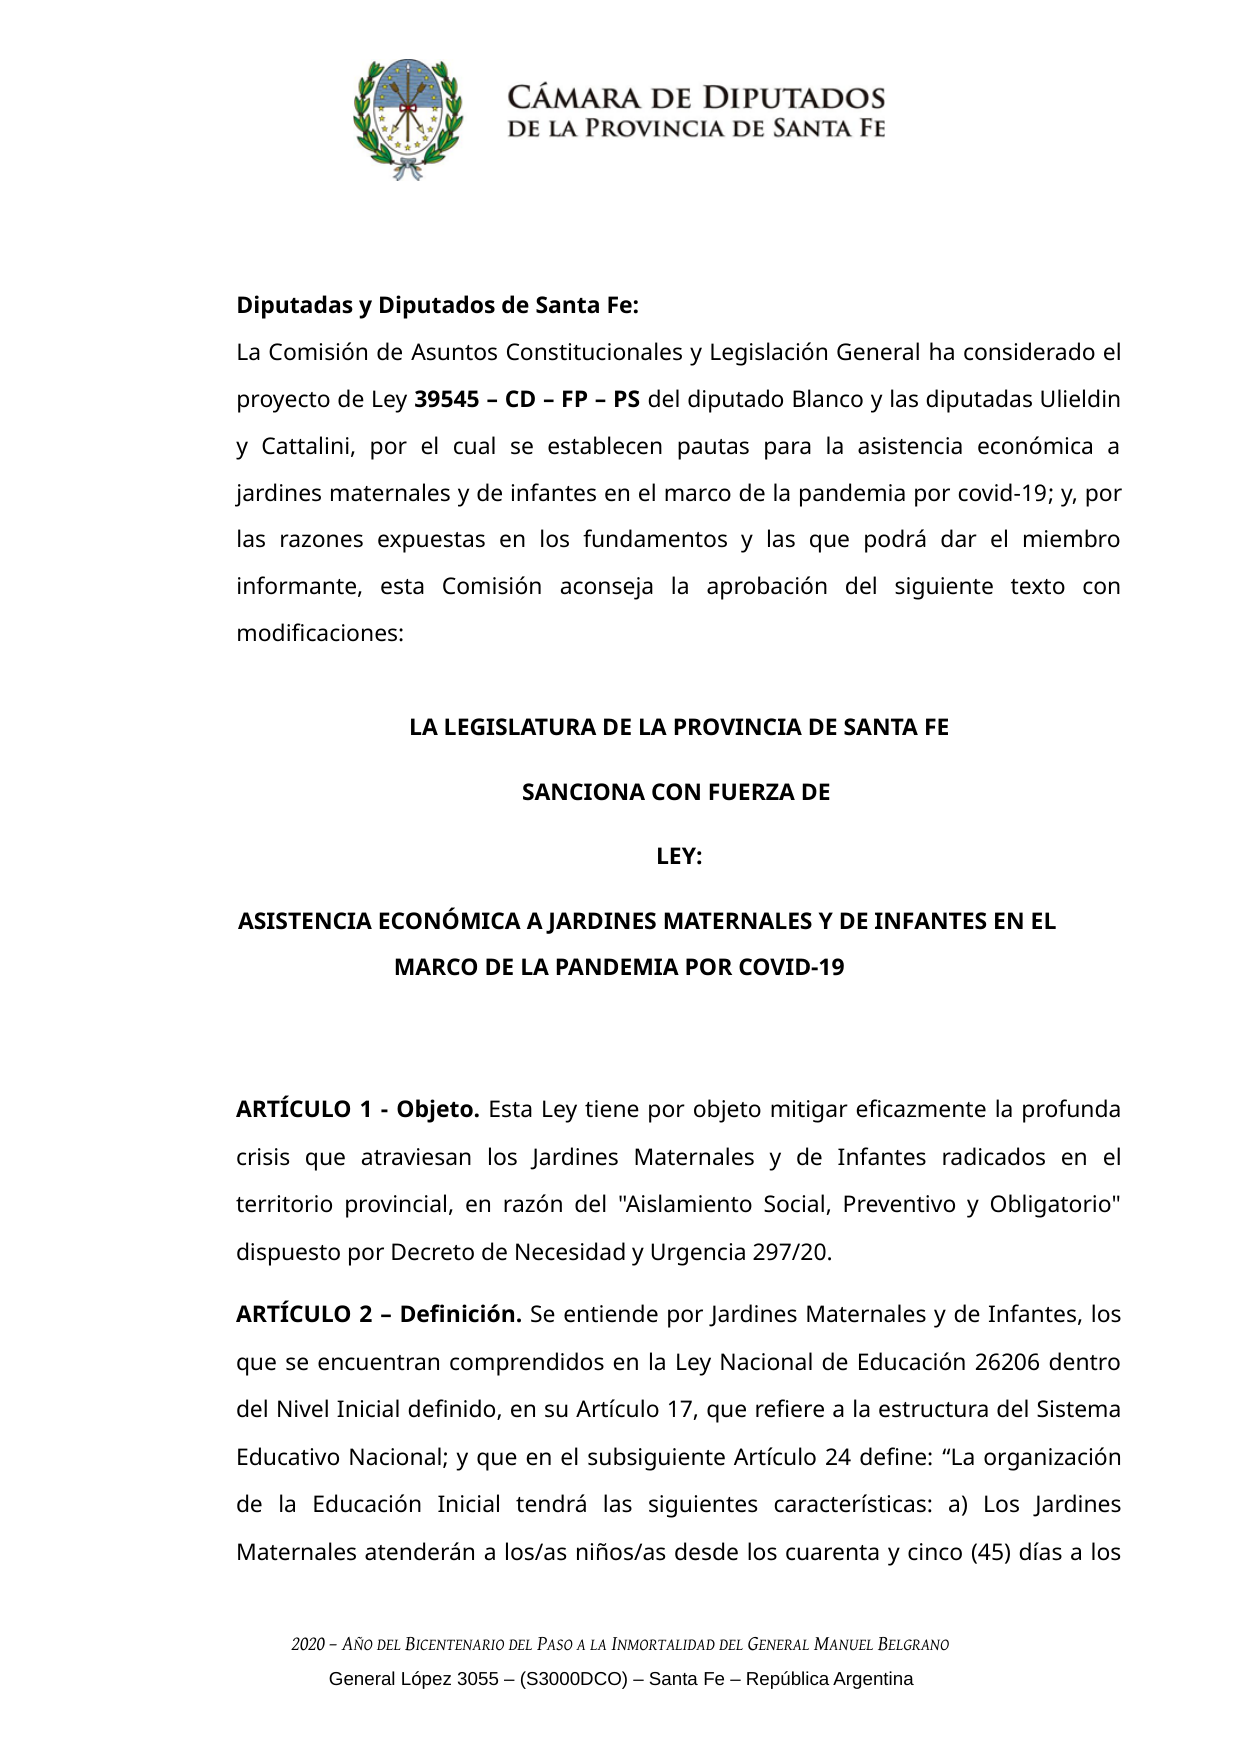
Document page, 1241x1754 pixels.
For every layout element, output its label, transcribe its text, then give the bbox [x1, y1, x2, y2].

text LA LEGISLATURA DE LA PROVINCIA DE SANTA FE [236, 711, 1122, 742]
text ARTÍCULO 2 – Definición. Se entiende por Jardines Maternales y de Infantes, los que se encuentran comprendidos en la Ley Nacional de Educación 26206 dentro del Nivel Inicial definido, en su Artículo 17, que refiere a la estructura del Sistema Educativo Nacional; y que en el subsiguiente Artículo 24 define: “La organización de la Educación Inicial tendrá las siguientes características: a) Los Jardines Maternales atenderán a los/as niños/as desde los cuarenta y cinco (45) días a los [236, 1298, 1122, 1567]
text ASISTENCIA ECONÓMICA A JARDINES MATERNALES Y DE INFANTES EN EL MARCO DE LA PANDEMIA POR COVID-19 [238, 905, 1122, 982]
text Diputadas y Diputados de Santa Fe: [236, 289, 1122, 320]
text ARTÍCULO 1 - Objeto. Esta Ley tiene por objeto mitigar eficazmente la profunda crisis que atraviesan los Jardines Maternales y de Infantes radicados en el territorio provincial, en razón del "Aislamiento Social, Preventivo y Obligatorio" dispuesto por Decreto de Necesidad y Urgencia 297/20. [236, 1093, 1122, 1267]
text LEY: [236, 840, 1122, 871]
text SANCIONA CON FUERZA DE [236, 776, 1122, 807]
text La Comisión de Asuntos Constitucionales y Legislación General ha considerado el proyecto de Ley 39545 – CD – FP – PS del diputado Blanco y las diputadas Ulieldin y Cattalini, por el cual se establecen pautas para la asistencia económica a jardines maternales y de infantes en el marco de la pandemia por covid-19; y, por las razones expuestas en los fundamentos y las que podrá dar el miembro informante, esta Comisión aconseja la aprobación del siguiente texto con modificaciones: [236, 336, 1122, 648]
